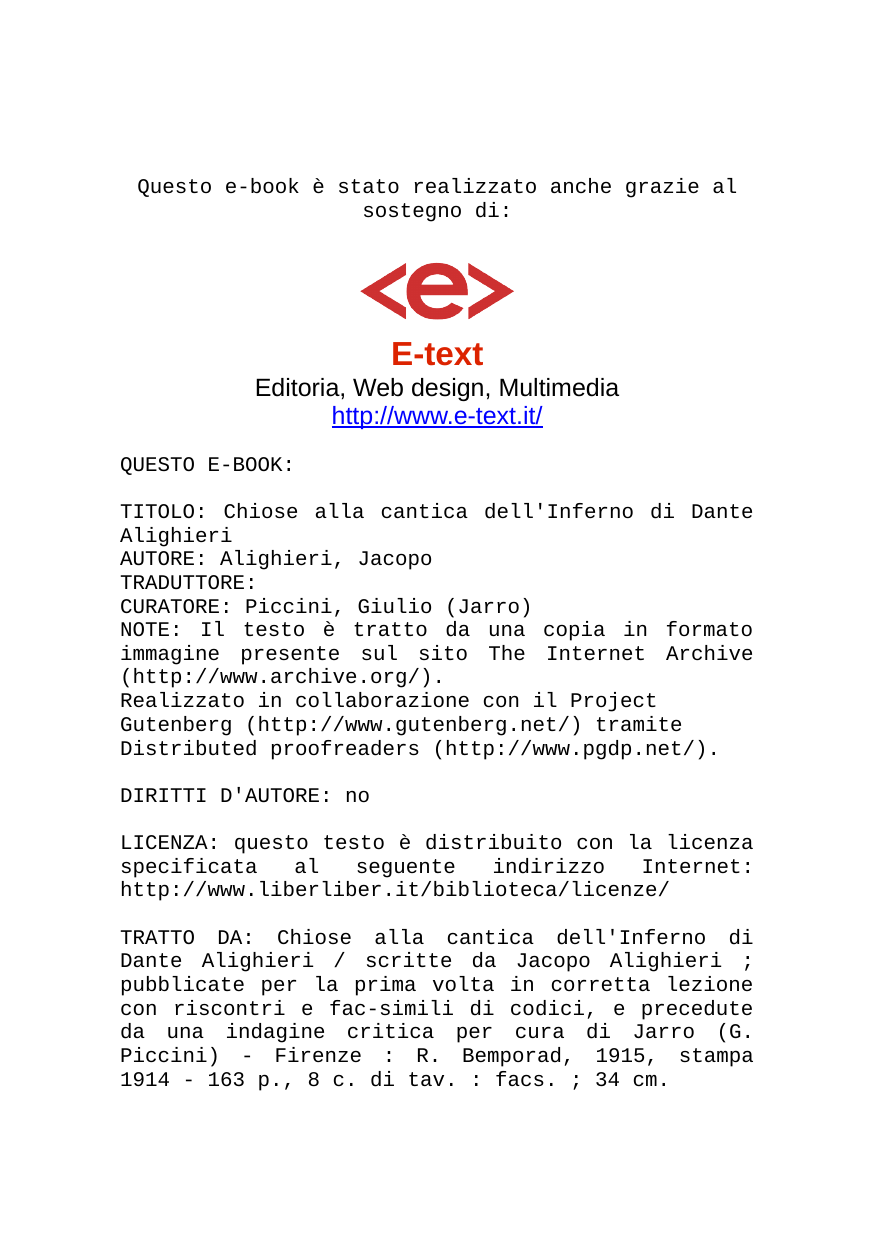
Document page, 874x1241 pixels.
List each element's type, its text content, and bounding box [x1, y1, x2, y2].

text Questo e-book è stato realizzato anche grazie al sostegno di: [120, 176, 754, 224]
text TRATTO DA: Chiose alla cantica dell'Inferno di Dante Alighieri / scritte da Jacopo Alighieri ; pubblicate per la prima volta in corretta lezione con riscontri e fac-simili di codici, e precedute da una indagine critica per cura di Jarro (G. Piccini) - Firenze : R. Bemporad, 1915, stampa 1914 - 163 p., 8 c. di tav. : facs. ; 34 cm. [120, 927, 754, 1092]
text LICENZA: questo testo è distribuito con la licenza specificata al seguente indirizzo Internet: http://www.liberliber.it/biblioteca/licenze/ [120, 832, 754, 903]
text Distributed proofreaders (http://www.pgdp.net/). [120, 737, 754, 761]
text Editoria, Web design, Multimedia [120, 373, 754, 401]
text AUTORE: Alighieri, Jacopo [120, 548, 754, 572]
text Realizzato in collaborazione con il Project [120, 690, 754, 714]
text TITOLO: Chiose alla cantica dell'Inferno di Dante Alighieri [120, 501, 754, 548]
text QUESTO E-BOOK: [120, 454, 754, 477]
text TRADUTTORE: [120, 572, 754, 596]
text E-text [120, 334, 754, 373]
picture [359, 262, 515, 320]
text NOTE: Il testo è tratto da una copia in formato immagine presente sul sito The Internet Archive (http://www.archive.org/). [120, 619, 754, 690]
text Gutenberg (http://www.gutenberg.net/) tramite [120, 714, 754, 737]
text http://www.e-text.it/ [120, 401, 754, 430]
text DIRITTI D'AUTORE: no [120, 785, 754, 808]
text CURATORE: Piccini, Giulio (Jarro) [120, 596, 754, 619]
